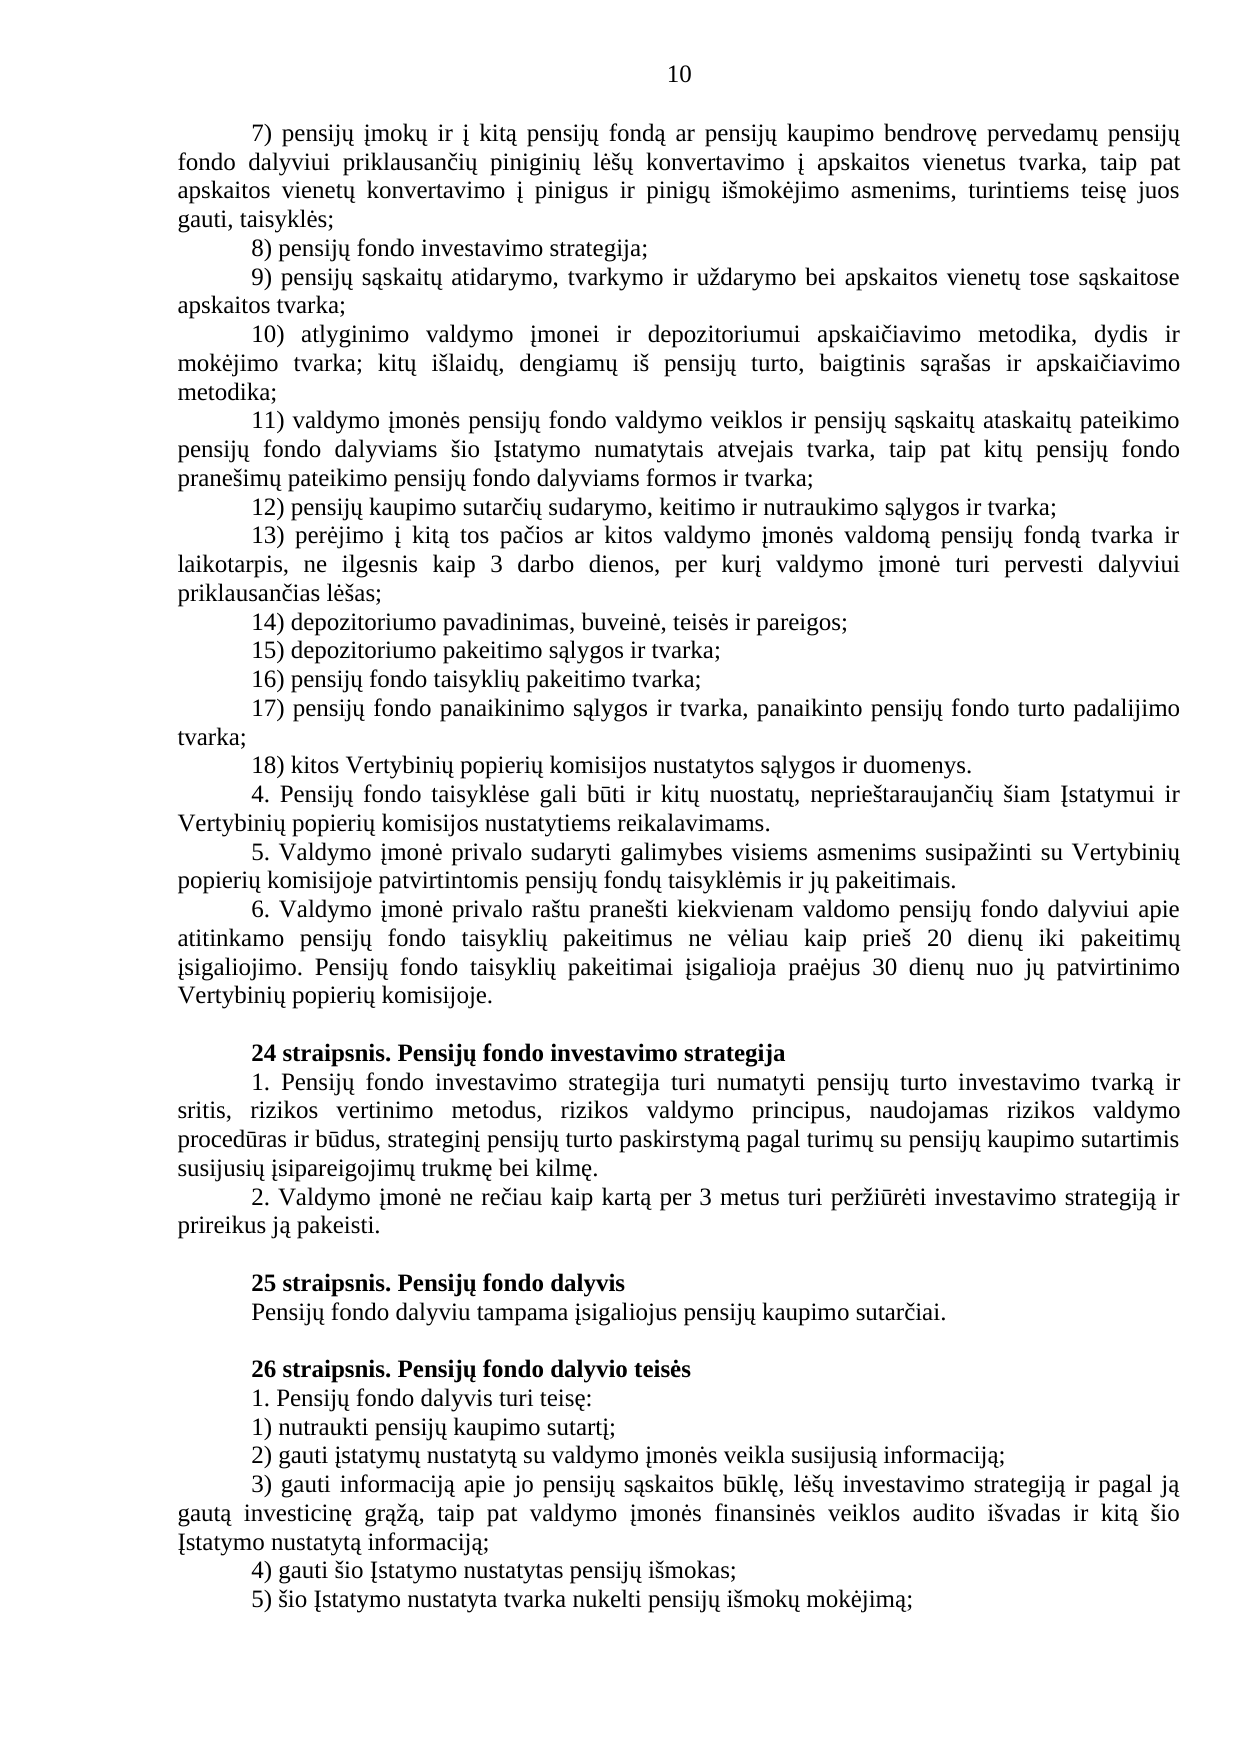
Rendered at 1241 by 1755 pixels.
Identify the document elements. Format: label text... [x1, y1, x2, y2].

text 5. Valdymo įmonė privalo sudaryti galimybes visiems asmenims susipažinti su Vertybinių popierių komisijoje patvirtintomis pensijų fondų taisyklėmis ir jų pakeitimais. [177, 837, 1181, 894]
text 10) atlyginimo valdymo įmonei ir depozitoriumui apskaičiavimo metodika, dydis ir mokėjimo tvarka; kitų išlaidų, dengiamų iš pensijų turto, baigtinis sąrašas ir apskaičiavimo metodika; [177, 319, 1181, 406]
text 1) nutraukti pensijų kaupimo sutartį; [177, 1412, 1181, 1441]
text Pensijų fondo dalyviu tampama įsigaliojus pensijų kaupimo sutarčiai. [177, 1297, 1181, 1326]
text 11) valdymo įmonės pensijų fondo valdymo veiklos ir pensijų sąskaitų ataskaitų pateikimo pensijų fondo dalyviams šio Įstatymo numatytais atvejais tvarka, taip pat kitų pensijų fondo pranešimų pateikimo pensijų fondo dalyviams formos ir tvarka; [177, 406, 1181, 492]
text 18) kitos Vertybinių popierių komisijos nustatytos sąlygos ir duomenys. [177, 751, 1181, 779]
text 5) šio Įstatymo nustatyta tvarka nukelti pensijų išmokų mokėjimą; [177, 1584, 1181, 1613]
text 12) pensijų kaupimo sutarčių sudarymo, keitimo ir nutraukimo sąlygos ir tvarka; [177, 492, 1181, 521]
text 3) gauti informaciją apie jo pensijų sąskaitos būklę, lėšų investavimo strategiją ir pagal ją gautą investicinę grąžą, taip pat valdymo įmonės finansinės veiklos audito išvadas ir kitą šio Įstatymo nustatytą informaciją; [177, 1469, 1181, 1556]
text 13) perėjimo į kitą tos pačios ar kitos valdymo įmonės valdomą pensijų fondą tvarka ir laikotarpis, ne ilgesnis kaip 3 darbo dienos, per kurį valdymo įmonė turi pervesti dalyviui priklausančias lėšas; [177, 521, 1181, 607]
text 7) pensijų įmokų ir į kitą pensijų fondą ar pensijų kaupimo bendrovę pervedamų pensijų fondo dalyviui priklausančių piniginių lėšų konvertavimo į apskaitos vienetus tvarka, taip pat apskaitos vienetų konvertavimo į pinigus ir pinigų išmokėjimo asmenims, turintiems teisę juos gauti, taisyklės; [177, 118, 1181, 233]
text 25 straipsnis. Pensijų fondo dalyvis [177, 1268, 1181, 1297]
text 6. Valdymo įmonė privalo raštu pranešti kiekvienam valdomo pensijų fondo dalyviui apie atitinkamo pensijų fondo taisyklių pakeitimus ne vėliau kaip prieš 20 dienų iki pakeitimų įsigaliojimo. Pensijų fondo taisyklių pakeitimai įsigalioja praėjus 30 dienų nuo jų patvirtinimo Vertybinių popierių komisijoje. [177, 894, 1181, 1009]
text 2. Valdymo įmonė ne rečiau kaip kartą per 3 metus turi peržiūrėti investavimo strategiją ir prireikus ją pakeisti. [177, 1182, 1181, 1239]
text 4) gauti šio Įstatymo nustatytas pensijų išmokas; [177, 1556, 1181, 1584]
text 24 straipsnis. Pensijų fondo investavimo strategija [177, 1038, 1181, 1067]
text 14) depozitoriumo pavadinimas, buveinė, teisės ir pareigos; [177, 607, 1181, 636]
text 2) gauti įstatymų nustatytą su valdymo įmonės veikla susijusią informaciją; [177, 1441, 1181, 1469]
text 15) depozitoriumo pakeitimo sąlygos ir tvarka; [177, 636, 1181, 664]
text 8) pensijų fondo investavimo strategija; [177, 233, 1181, 262]
text 16) pensijų fondo taisyklių pakeitimo tvarka; [177, 664, 1181, 693]
text 4. Pensijų fondo taisyklėse gali būti ir kitų nuostatų, neprieštaraujančių šiam Įstatymui ir Vertybinių popierių komisijos nustatytiems reikalavimams. [177, 779, 1181, 837]
text 17) pensijų fondo panaikinimo sąlygos ir tvarka, panaikinto pensijų fondo turto padalijimo tvarka; [177, 693, 1181, 751]
text 1. Pensijų fondo dalyvis turi teisę: [177, 1383, 1181, 1412]
text 9) pensijų sąskaitų atidarymo, tvarkymo ir uždarymo bei apskaitos vienetų tose sąskaitose apskaitos tvarka; [177, 262, 1181, 319]
text 26 straipsnis. Pensijų fondo dalyvio teisės [177, 1354, 1181, 1383]
text 1. Pensijų fondo investavimo strategija turi numatyti pensijų turto investavimo tvarką ir sritis, rizikos vertinimo metodus, rizikos valdymo principus, naudojamas rizikos valdymo procedūras ir būdus, strateginį pensijų turto paskirstymą pagal turimų su pensijų kaupimo sutartimis susijusių įsipareigojimų trukmę bei kilmę. [177, 1067, 1181, 1182]
